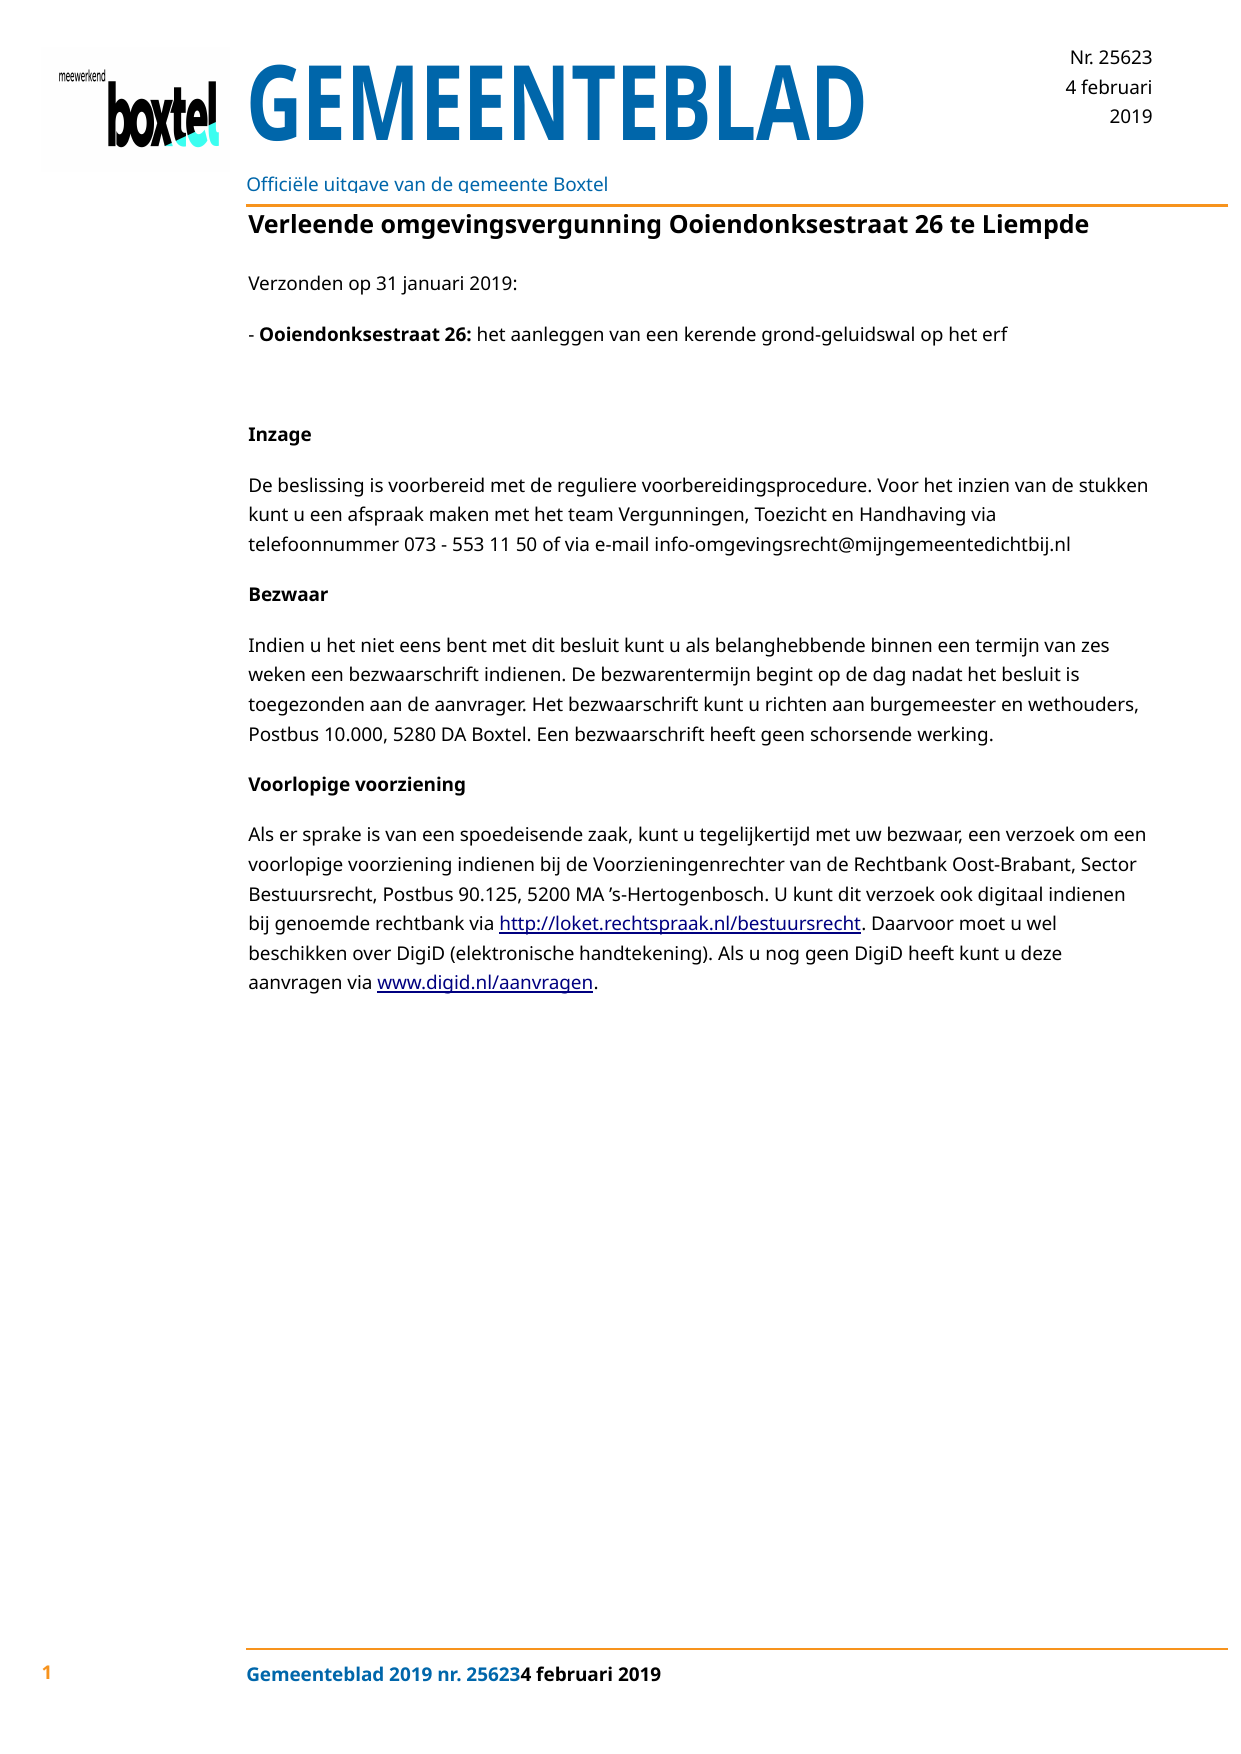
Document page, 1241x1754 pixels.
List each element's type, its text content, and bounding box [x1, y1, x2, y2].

text Indien u het niet eens bent met dit besluit kunt u als belanghebbende binnen een termijn van zes weken een bezwaarschrift indienen. De bezwarentermijn begint op de dag nadat het besluit is toegezonden aan de aanvrager. Het bezwaarschrift kunt u richten aan burgemeester en wethouders, Postbus 10.000, 5280 DA Boxtel. Een bezwaarschrift heeft geen schorsende werking. [248, 632, 1152, 746]
text Verzonden op 31 januari 2019: [248, 270, 1152, 296]
text Verleende omgevingsvergunning Ooiendonksestraat 26 te Liempde [248, 207, 1152, 241]
text Inzage [248, 422, 1152, 447]
text Bezwaar [248, 582, 1152, 607]
text - Ooiendonksestraat 26: het aanleggen van een kerende grond-geluidswal op het erf [248, 321, 1152, 346]
text Als er sprake is van een spoedeisende zaak, kunt u tegelijkertijd met uw bezwaar, een verzoek om een voorlopige voorziening indienen bij de Voorzieningenrechter van de Rechtbank Oost-Brabant, Sector Bestuursrecht, Postbus 90.125, 5200 MA ’s-Hertogenbosch. U kunt dit verzoek ook digitaal indienen bij genoemde rechtbank via http://loket.rechtspraak.nl/bestuursrecht. Daarvoor moet u wel beschikken over DigiD (elektronische handtekening). Als u nog geen DigiD heeft kunt u deze aanvragen via www.digid.nl/aanvragen. [248, 822, 1152, 995]
text Voorlopige voorziening [248, 771, 1152, 797]
picture [41, 47, 231, 172]
text De beslissing is voorbereid met de reguliere voorbereidingsprocedure. Voor het inzien van de stukken kunt u een afspraak maken met het team Vergunningen, Toezicht en Handhaving via telefoonnummer 073 - 553 11 50 of via e-mail info-omgevingsrecht@mijngemeentedichtbij.nl [248, 472, 1152, 557]
